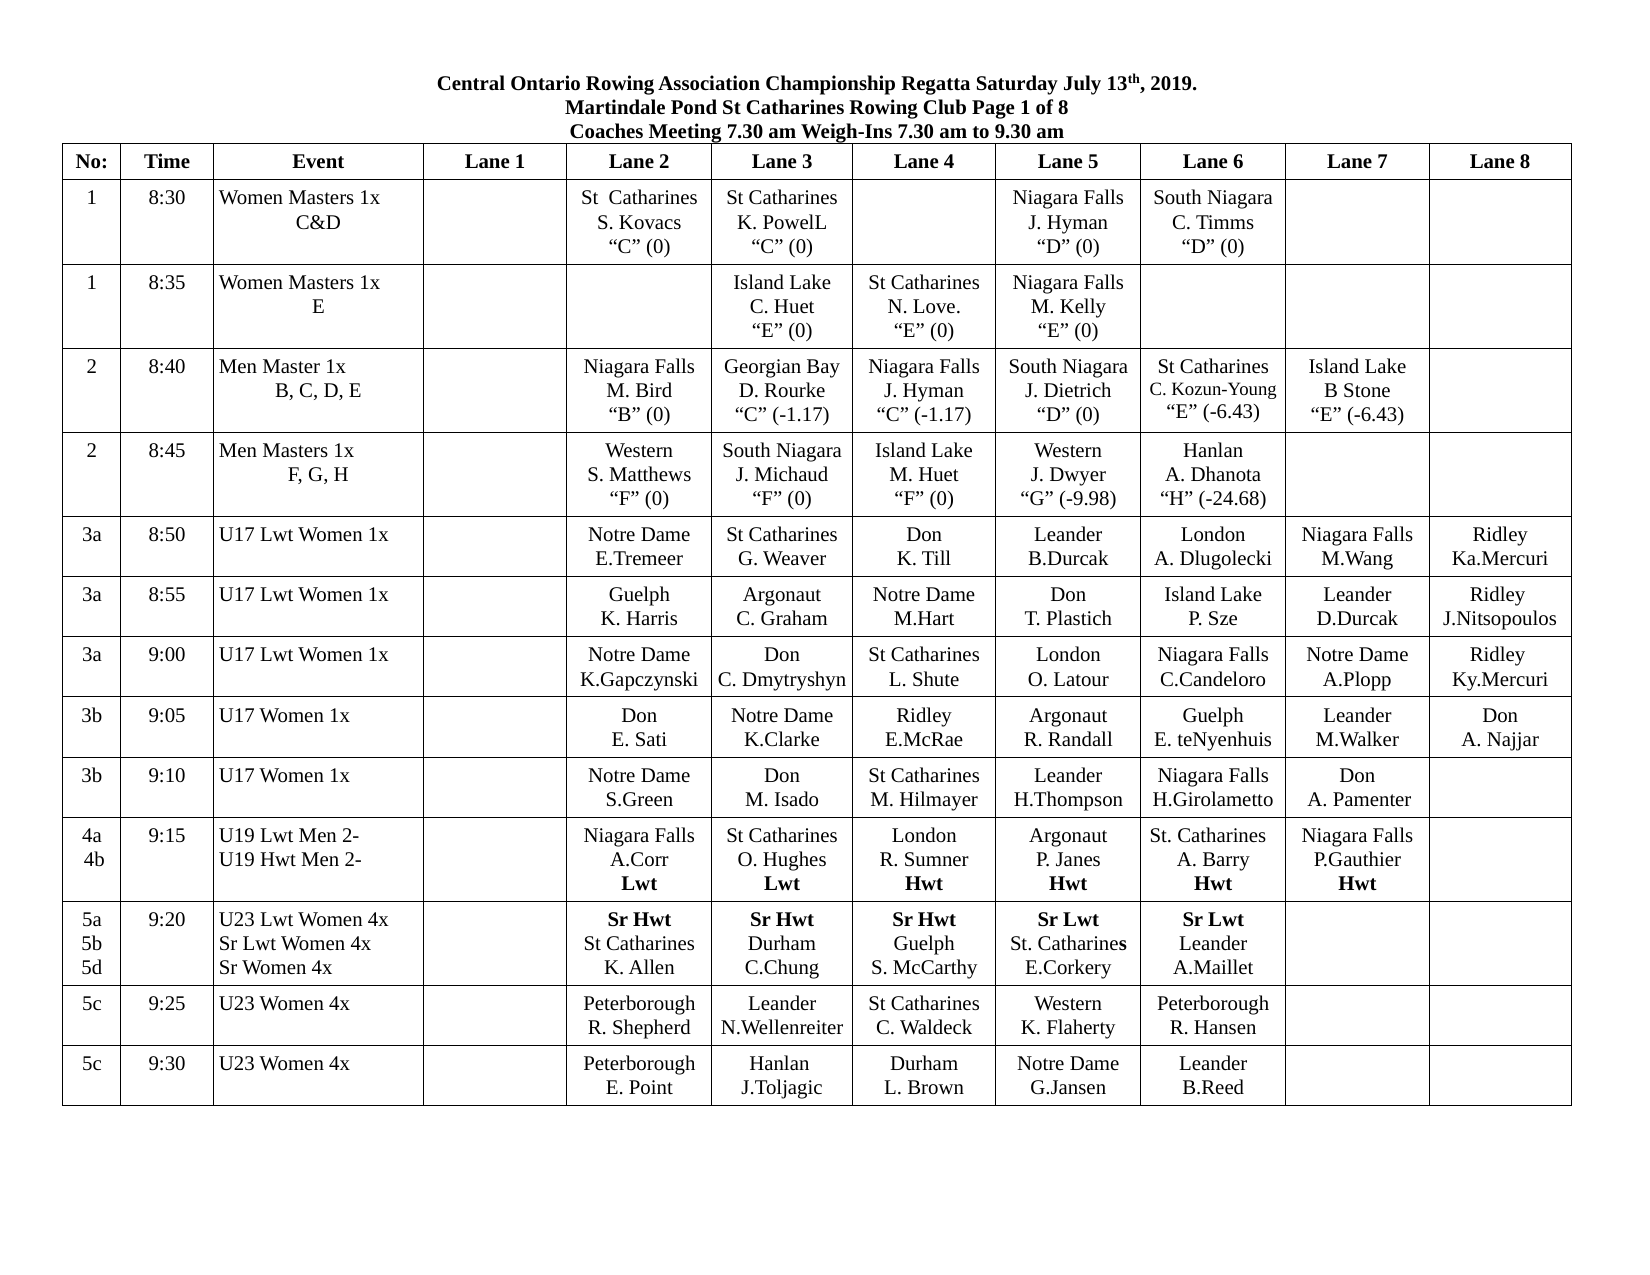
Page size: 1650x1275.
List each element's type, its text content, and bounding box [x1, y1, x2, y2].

table_cell Western J. Dwyer “G” (-9.98) [996, 433, 1140, 516]
table_cell 4a 4b [63, 818, 120, 901]
table_cell Notre Dame S.Green [567, 758, 711, 816]
table_cell [1430, 1046, 1571, 1105]
table_cell Men Masters 1x F, G, H [214, 433, 423, 516]
table_cell South Niagara C. Timms “D” (0) [1141, 180, 1285, 263]
table_cell [1430, 818, 1571, 901]
table_header Lane 4 [853, 144, 995, 179]
table_cell St Catharines C. Waldeck [853, 986, 995, 1045]
table_cell [424, 637, 566, 696]
table_cell St Catharines O. Hughes Lwt [712, 818, 852, 901]
table_cell Niagara Falls M. Kelly “E” (0) [996, 265, 1140, 348]
table_cell 8:50 [121, 517, 213, 576]
table_cell Niagara Falls A.Corr Lwt [567, 818, 711, 901]
table_cell 5a 5b 5d [63, 902, 120, 985]
table_header No: [63, 144, 120, 179]
table_cell St Catharines C. Kozun-Young “E” (-6.43) [1141, 349, 1285, 432]
table_cell Peterborough R. Shepherd [567, 986, 711, 1045]
table_cell 8:30 [121, 180, 213, 263]
table_cell 9:00 [121, 637, 213, 696]
text Coaches Meeting 7.30 am Weigh-Ins 7.30 am to 9.30 am [62, 119, 1571, 143]
table_cell U19 Lwt Men 2- U19 Hwt Men 2- [214, 818, 423, 901]
table_header Lane 2 [567, 144, 711, 179]
table_cell Men Master 1x B, C, D, E [214, 349, 423, 432]
table_cell [1430, 349, 1571, 432]
table_header Lane 5 [996, 144, 1140, 179]
table_cell 2 [63, 433, 120, 516]
table_cell Durham L. Brown [853, 1046, 995, 1105]
table_cell Ridley Ky.Mercuri [1430, 637, 1571, 696]
table_cell 9:15 [121, 818, 213, 901]
table_cell Island Lake B Stone “E” (-6.43) [1286, 349, 1429, 432]
table_cell [424, 265, 566, 348]
table_cell Don A. Najjar [1430, 697, 1571, 756]
table_cell Leander B.Reed [1141, 1046, 1285, 1105]
table_cell Don E. Sati [567, 697, 711, 756]
table_cell St Catharines M. Hilmayer [853, 758, 995, 816]
text Central Ontario Rowing Association Championship Regatta Saturday July 13th, 2019. [62, 71, 1571, 95]
table_cell 8:40 [121, 349, 213, 432]
table_cell 8:55 [121, 577, 213, 636]
table_cell St Catharines G. Weaver [712, 517, 852, 576]
table_cell Niagara Falls J. Hyman “D” (0) [996, 180, 1140, 263]
table_cell Notre Dame G.Jansen [996, 1046, 1140, 1105]
table_cell [853, 180, 995, 263]
table_cell Island Lake P. Sze [1141, 577, 1285, 636]
table_cell 3a [63, 517, 120, 576]
table_cell Sr Lwt Leander A.Maillet [1141, 902, 1285, 985]
table_cell Leander H.Thompson [996, 758, 1140, 816]
table_cell U17 Lwt Women 1x [214, 577, 423, 636]
table_cell 1 [63, 265, 120, 348]
table_cell Notre Dame A.Plopp [1286, 637, 1429, 696]
table_cell [424, 758, 566, 816]
table_cell Argonaut C. Graham [712, 577, 852, 636]
table_cell Argonaut P. Janes Hwt [996, 818, 1140, 901]
table_cell [1286, 986, 1429, 1045]
table_cell [1430, 433, 1571, 516]
table_cell [424, 902, 566, 985]
table_cell 9:10 [121, 758, 213, 816]
table_cell Don K. Till [853, 517, 995, 576]
table_cell Leander B.Durcak [996, 517, 1140, 576]
table_cell Women Masters 1x C&D [214, 180, 423, 263]
table_cell [424, 349, 566, 432]
table_cell [424, 818, 566, 901]
table_cell 2 [63, 349, 120, 432]
table_cell Leander D.Durcak [1286, 577, 1429, 636]
table_cell Notre Dame K.Clarke [712, 697, 852, 756]
table_cell South Niagara J. Dietrich “D” (0) [996, 349, 1140, 432]
table_cell Niagara Falls J. Hyman “C” (-1.17) [853, 349, 995, 432]
table_cell Guelph E. teNyenhuis [1141, 697, 1285, 756]
table_cell [1286, 433, 1429, 516]
table_cell [424, 1046, 566, 1105]
table_cell Don A. Pamenter [1286, 758, 1429, 816]
table_cell [1286, 902, 1429, 985]
table_cell Women Masters 1x E [214, 265, 423, 348]
table_cell Sr Lwt St. Catharines E.Corkery [996, 902, 1140, 985]
table_cell [567, 265, 711, 348]
table_cell U17 Lwt Women 1x [214, 637, 423, 696]
table_cell Notre Dame M.Hart [853, 577, 995, 636]
table_cell Ridley J.Nitsopoulos [1430, 577, 1571, 636]
table_cell Don C. Dmytryshyn [712, 637, 852, 696]
table_cell [424, 433, 566, 516]
table_cell Notre Dame E.Tremeer [567, 517, 711, 576]
table_cell [1430, 902, 1571, 985]
table_cell London O. Latour [996, 637, 1140, 696]
table_cell Ridley E.McRae [853, 697, 995, 756]
table_cell London A. Dlugolecki [1141, 517, 1285, 576]
table_cell 5c [63, 986, 120, 1045]
table_cell U17 Women 1x [214, 758, 423, 816]
table_cell Leander N.Wellenreiter [712, 986, 852, 1045]
table_cell St Catharines L. Shute [853, 637, 995, 696]
table_cell [1286, 1046, 1429, 1105]
table_cell U23 Women 4x [214, 986, 423, 1045]
table_cell [1286, 180, 1429, 263]
table_cell 8:45 [121, 433, 213, 516]
table_cell Island Lake C. Huet “E” (0) [712, 265, 852, 348]
table_cell [1430, 180, 1571, 263]
table_cell Sr Hwt St Catharines K. Allen [567, 902, 711, 985]
table_cell Guelph K. Harris [567, 577, 711, 636]
table_cell South Niagara J. Michaud “F” (0) [712, 433, 852, 516]
table_cell London R. Sumner Hwt [853, 818, 995, 901]
table_cell U17 Women 1x [214, 697, 423, 756]
table_header Lane 6 [1141, 144, 1285, 179]
table_cell Niagara Falls M. Bird “B” (0) [567, 349, 711, 432]
table_cell Niagara Falls C.Candeloro [1141, 637, 1285, 696]
table_cell 3b [63, 758, 120, 816]
table_cell 8:35 [121, 265, 213, 348]
table_cell Georgian Bay D. Rourke “C” (-1.17) [712, 349, 852, 432]
table_cell Sr Hwt Durham C.Chung [712, 902, 852, 985]
table_cell [1430, 265, 1571, 348]
table_cell U23 Women 4x [214, 1046, 423, 1105]
table_header Lane 1 [424, 144, 566, 179]
table_cell Niagara Falls M.Wang [1286, 517, 1429, 576]
table_cell 3a [63, 637, 120, 696]
table_cell U17 Lwt Women 1x [214, 517, 423, 576]
table_cell St Catharines S. Kovacs “C” (0) [567, 180, 711, 263]
table_cell Leander M.Walker [1286, 697, 1429, 756]
table_header Time [121, 144, 213, 179]
table_cell Island Lake M. Huet “F” (0) [853, 433, 995, 516]
table_cell Hanlan A. Dhanota “H” (-24.68) [1141, 433, 1285, 516]
table_cell St. Catharines A. Barry Hwt [1141, 818, 1285, 901]
table_header Lane 7 [1286, 144, 1429, 179]
table_cell Don M. Isado [712, 758, 852, 816]
table_cell U23 Lwt Women 4x Sr Lwt Women 4x Sr Women 4x [214, 902, 423, 985]
table_cell Western K. Flaherty [996, 986, 1140, 1045]
table_cell Argonaut R. Randall [996, 697, 1140, 756]
table_cell [424, 180, 566, 263]
table_header Event [214, 144, 423, 179]
table_cell [1286, 265, 1429, 348]
table_cell [1430, 986, 1571, 1045]
table_cell 9:05 [121, 697, 213, 756]
table_cell [1141, 265, 1285, 348]
table_cell 3a [63, 577, 120, 636]
table_cell [424, 986, 566, 1045]
table_cell [424, 517, 566, 576]
table_cell Western S. Matthews “F” (0) [567, 433, 711, 516]
table_cell Ridley Ka.Mercuri [1430, 517, 1571, 576]
table_cell Notre Dame K.Gapczynski [567, 637, 711, 696]
table_cell Hanlan J.Toljagic [712, 1046, 852, 1105]
table_cell Don T. Plastich [996, 577, 1140, 636]
table_cell Niagara Falls P.Gauthier Hwt [1286, 818, 1429, 901]
table_cell [424, 697, 566, 756]
table_cell Peterborough E. Point [567, 1046, 711, 1105]
table_cell [424, 577, 566, 636]
table_cell 9:20 [121, 902, 213, 985]
table_header Lane 8 [1430, 144, 1571, 179]
table_cell 5c [63, 1046, 120, 1105]
table_cell 1 [63, 180, 120, 263]
table_cell 9:25 [121, 986, 213, 1045]
table_cell St Catharines N. Love. “E” (0) [853, 265, 995, 348]
table_cell [1430, 758, 1571, 816]
table_cell St Catharines K. PowelL “C” (0) [712, 180, 852, 263]
text Martindale Pond St Catharines Rowing Club Page 1 of 8 [62, 95, 1571, 119]
table_cell Sr Hwt Guelph S. McCarthy [853, 902, 995, 985]
table_header Lane 3 [712, 144, 852, 179]
table_cell Niagara Falls H.Girolametto [1141, 758, 1285, 816]
table_cell 3b [63, 697, 120, 756]
table_cell 9:30 [121, 1046, 213, 1105]
table_cell Peterborough R. Hansen [1141, 986, 1285, 1045]
